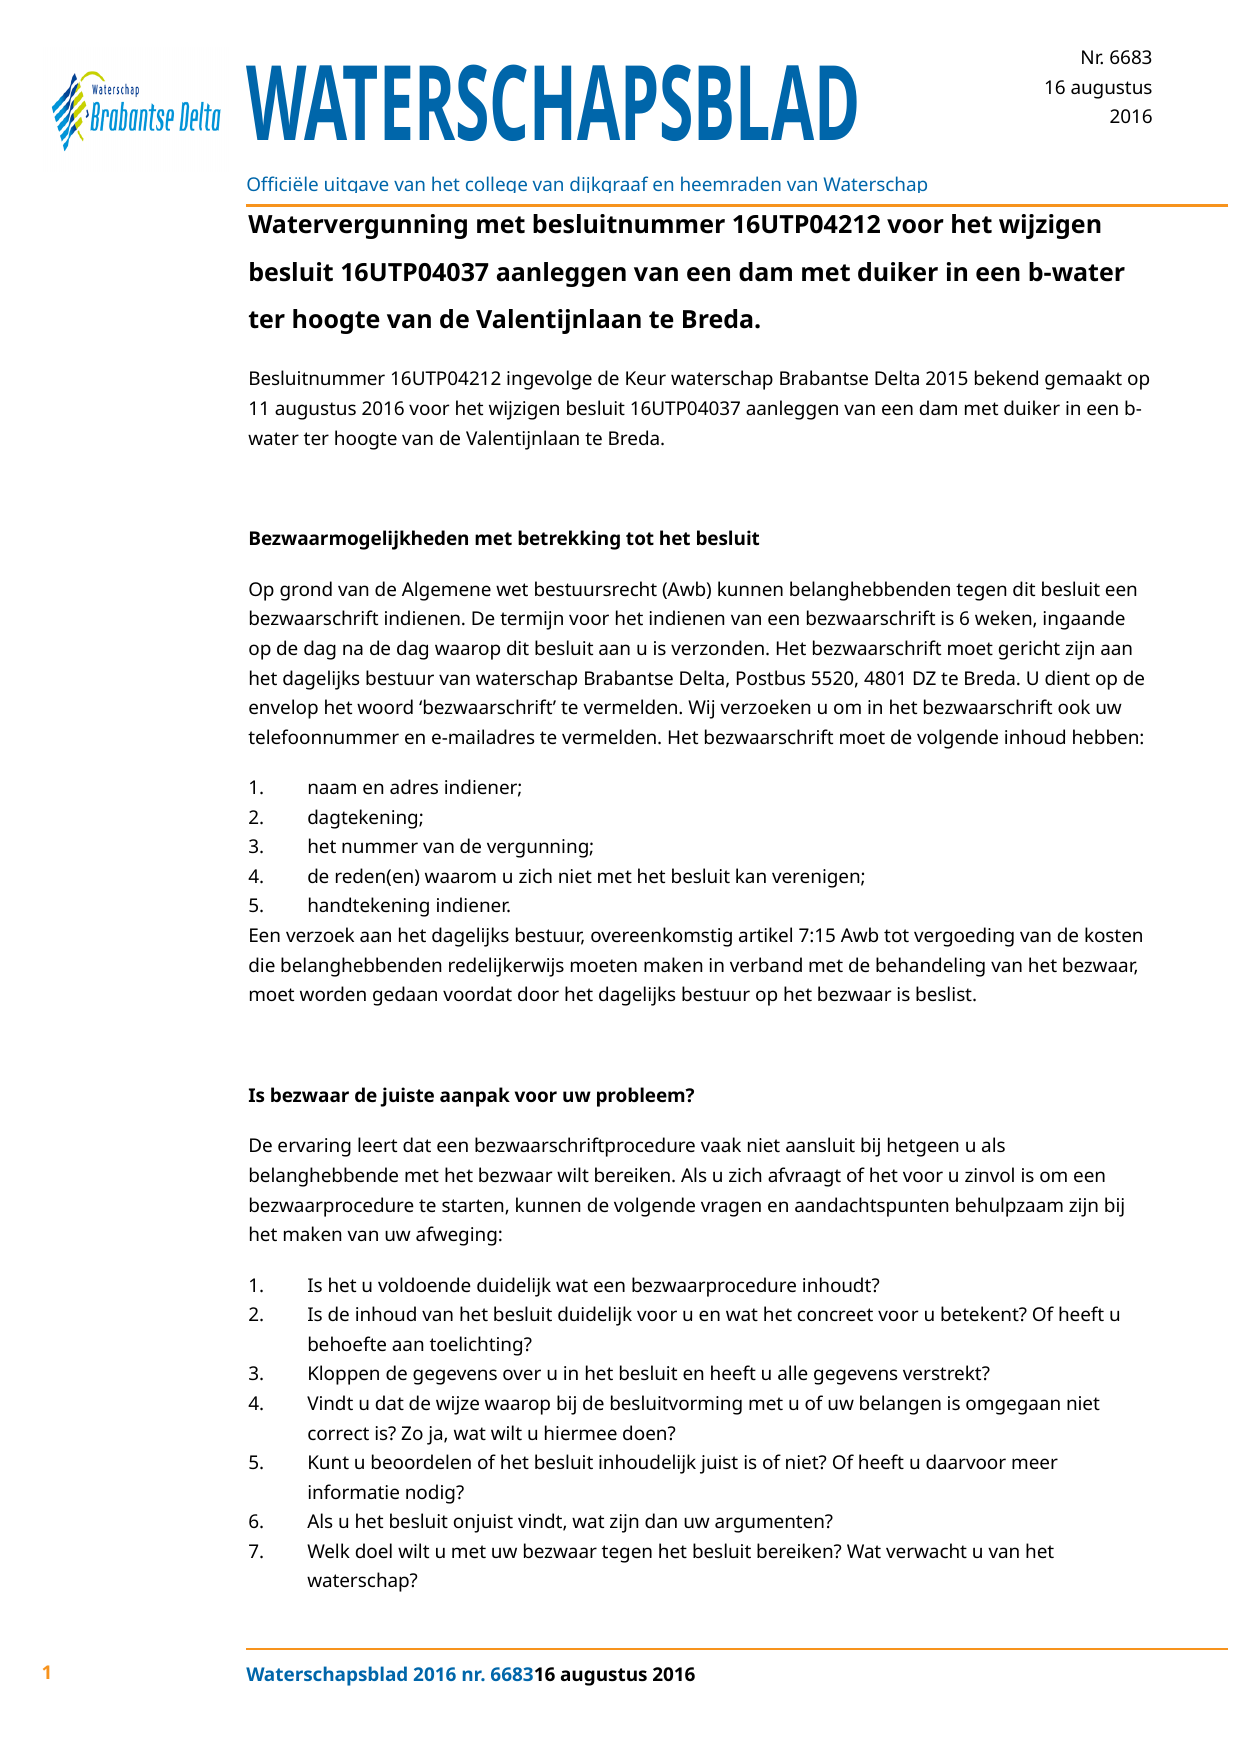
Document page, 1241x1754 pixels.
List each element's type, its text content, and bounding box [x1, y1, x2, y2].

list naam en adres indiener; [248, 774, 1152, 800]
list dagtekening; [248, 804, 1152, 829]
list Als u het besluit onjuist vindt, wat zijn dan uw argumenten? [248, 1508, 1152, 1534]
list Kunt u beoordelen of het besluit inhoudelijk juist is of niet? Of heeft u daarvoor meer informatie nodig? [248, 1449, 1152, 1504]
list de reden(en) waarom u zich niet met het besluit kan verenigen; [248, 863, 1152, 889]
text Op grond van de Algemene wet bestuursrecht (Awb) kunnen belanghebbenden tegen dit besluit een bezwaarschrift indienen. De termijn voor het indienen van een bezwaarschrift is 6 weken, ingaande op de dag na de dag waarop dit besluit aan u is verzonden. Het bezwaarschrift moet gericht zijn aan het dagelijks bestuur van waterschap Brabantse Delta, Postbus 5520, 4801 DZ te Breda. U dient op de envelop het woord ‘bezwaarschrift’ te vermelden. Wij verzoeken u om in het bezwaarschrift ook uw telefoonnummer en e‑mailadres te vermelden. Het bezwaarschrift moet de volgende inhoud hebben: [248, 576, 1152, 749]
text Watervergunning met besluitnummer 16UTP04212 voor het wijzigen besluit 16UTP04037 aanleggen van een dam met duiker in een b-water ter hoogte van de Valentijnlaan te Breda. [248, 207, 1152, 336]
list Welk doel wilt u met uw bezwaar tegen het besluit bereiken? Wat verwacht u van het waterschap? [248, 1538, 1152, 1593]
list Is het u voldoende duidelijk wat een bezwaarprocedure inhoudt? [248, 1272, 1152, 1297]
list handtekening indiener. [248, 893, 1152, 918]
text Is bezwaar de juiste aanpak voor uw probleem? [248, 1082, 1152, 1108]
list Vindt u dat de wijze waarop bij de besluitvorming met u of uw belangen is omgegaan niet correct is? Zo ja, wat wilt u hiermee doen? [248, 1390, 1152, 1445]
text Besluitnummer 16UTP04212 ingevolge de Keur waterschap Brabantse Delta 2015 bekend gemaakt op 11 augustus 2016 voor het wijzigen besluit 16UTP04037 aanleggen van een dam met duiker in een b-water ter hoogte van de Valentijnlaan te Breda. [248, 366, 1152, 450]
list Is de inhoud van het besluit duidelijk voor u en wat het concreet voor u betekent? Of heeft u behoefte aan toelichting? [248, 1301, 1152, 1357]
list het nummer van de vergunning; [248, 833, 1152, 859]
text Bezwaarmogelijkheden met betrekking tot het besluit [248, 526, 1152, 551]
list Kloppen de gegevens over u in het besluit en heeft u alle gegevens verstrekt? [248, 1361, 1152, 1386]
text Een verzoek aan het dagelijks bestuur, overeenkomstig artikel 7:15 Awb tot vergoeding van de kosten die belanghebbenden redelijkerwijs moeten maken in verband met de behandeling van het bezwaar, moet worden gedaan voordat door het dagelijks bestuur op het bezwaar is beslist. [248, 922, 1152, 1007]
picture [41, 47, 231, 172]
text De ervaring leert dat een bezwaarschriftprocedure vaak niet aansluit bij hetgeen u als belanghebbende met het bezwaar wilt bereiken. Als u zich afvraagt of het voor u zinvol is om een bezwaarprocedure te starten, kunnen de volgende vragen en aandachtspunten behulpzaam zijn bij het maken van uw afweging: [248, 1133, 1152, 1247]
